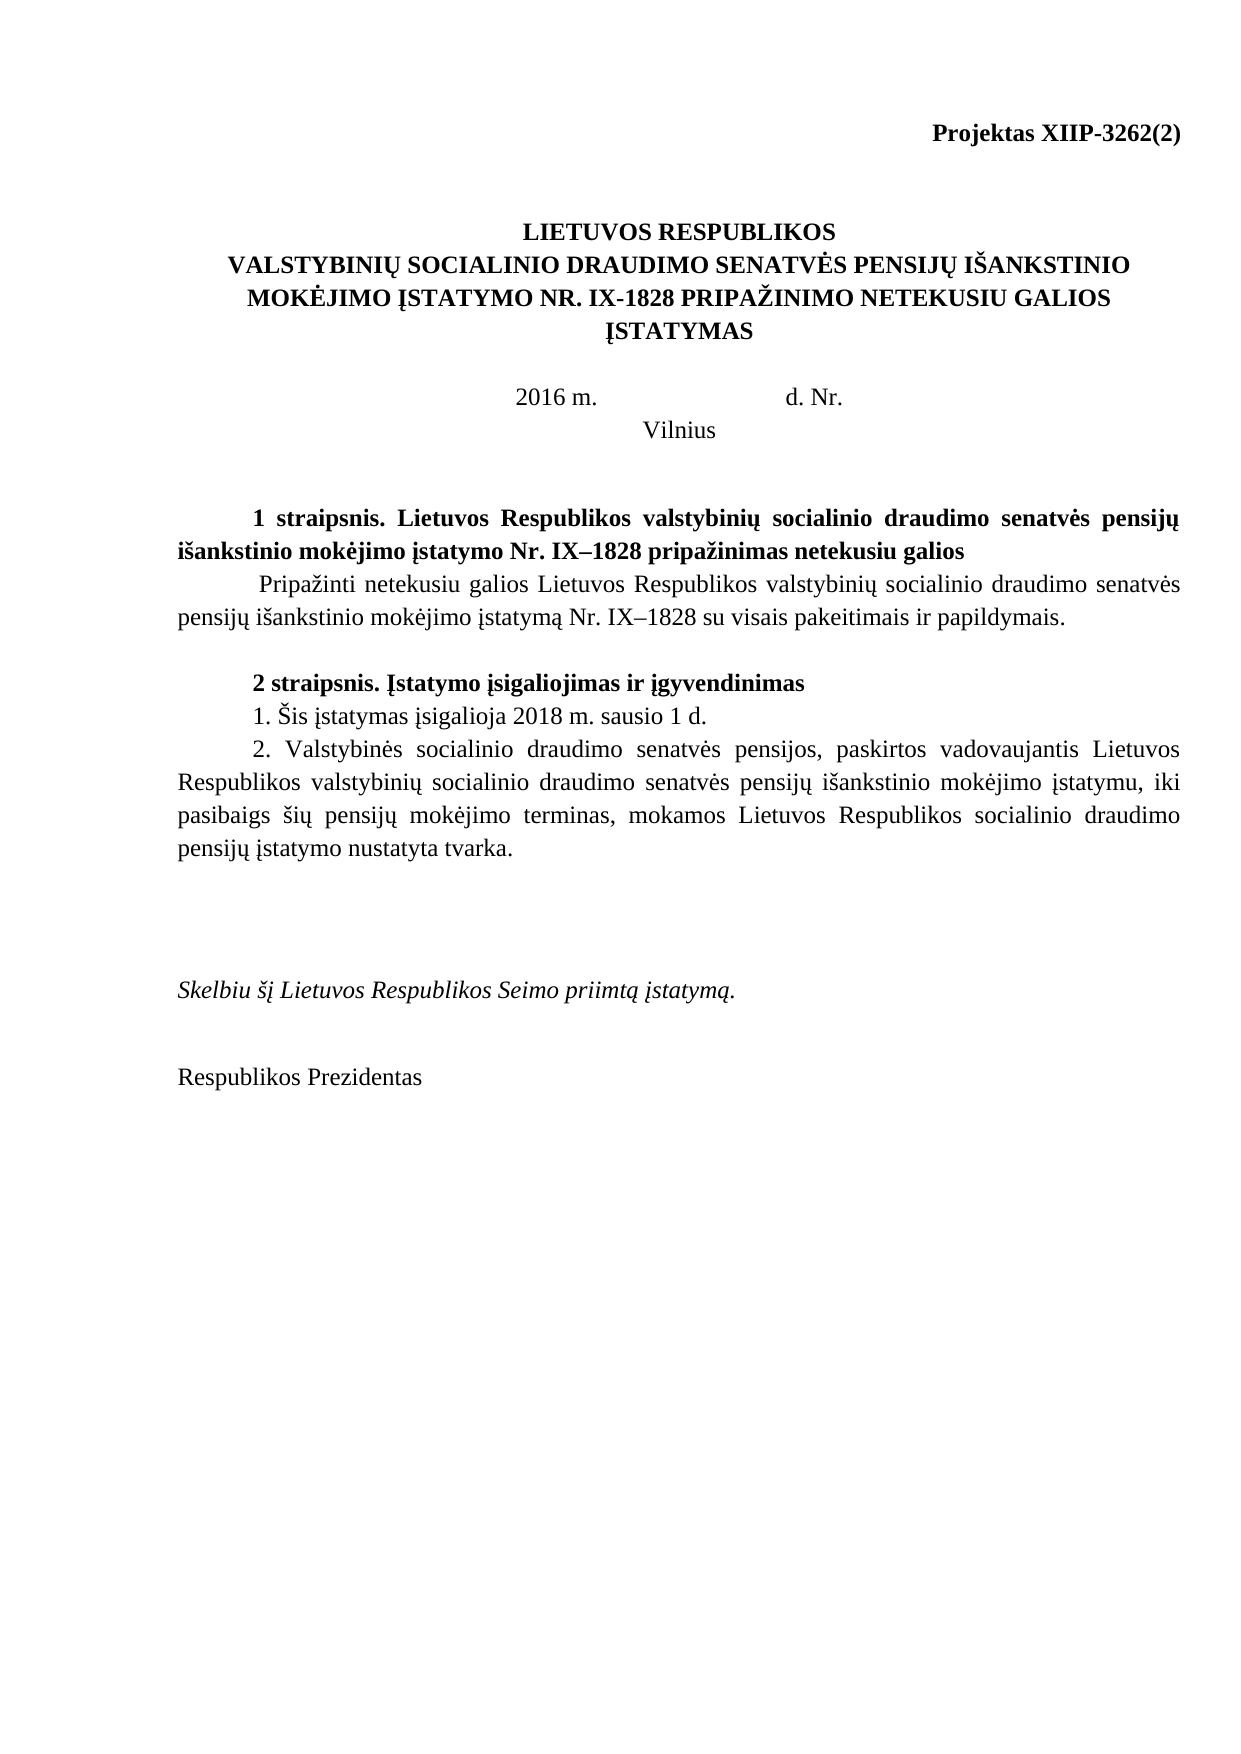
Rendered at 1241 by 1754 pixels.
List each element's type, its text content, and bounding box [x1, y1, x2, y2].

text 1. Šis įstatymas įsigalioja 2018 m. sausio 1 d. [177, 701, 1181, 730]
text Pripažinti netekusiu galios Lietuvos Respublikos valstybinių socialinio draudimo senatvės pensijų išankstinio mokėjimo įstatymą Nr. IX–1828 su visais pakeitimais ir papildymais. [177, 569, 1181, 631]
text Respublikos Prezidentas [177, 1062, 1181, 1090]
text Skelbiu šį Lietuvos Respublikos Seimo priimtą įstatymą. [177, 975, 1181, 1004]
text 2016 m. d. Nr. [177, 382, 1181, 411]
text 2. Valstybinės socialinio draudimo senatvės pensijos, paskirtos vadovaujantis Lietuvos Respublikos valstybinių socialinio draudimo senatvės pensijų išankstinio mokėjimo įstatymu, iki pasibaigs šių pensijų mokėjimo terminas, mokamos Lietuvos Respublikos socialinio draudimo pensijų įstatymo nustatyta tvarka. [177, 734, 1181, 862]
text Projektas XIIP-3262(2) [177, 118, 1181, 147]
text LIETUVOS RESPUBLIKOS [177, 217, 1181, 246]
text 1 straipsnis. Lietuvos Respublikos valstybinių socialinio draudimo senatvės pensijų išankstinio mokėjimo įstatymo Nr. IX–1828 pripažinimas netekusiu galios [177, 503, 1181, 565]
text ĮSTATYMAS [177, 316, 1181, 345]
text 2 straipsnis. Įstatymo įsigaliojimas ir įgyvendinimas [177, 668, 1181, 697]
text Vilnius [177, 415, 1181, 444]
text VALSTYBINIŲ SOCIALINIO DRAUDIMO SENATVĖS PENSIJŲ IŠANKSTINIO MOKĖJIMO ĮSTATYMO NR. IX-1828 PRIPAŽINIMO NETEKUSIU GALIOS [177, 250, 1181, 312]
